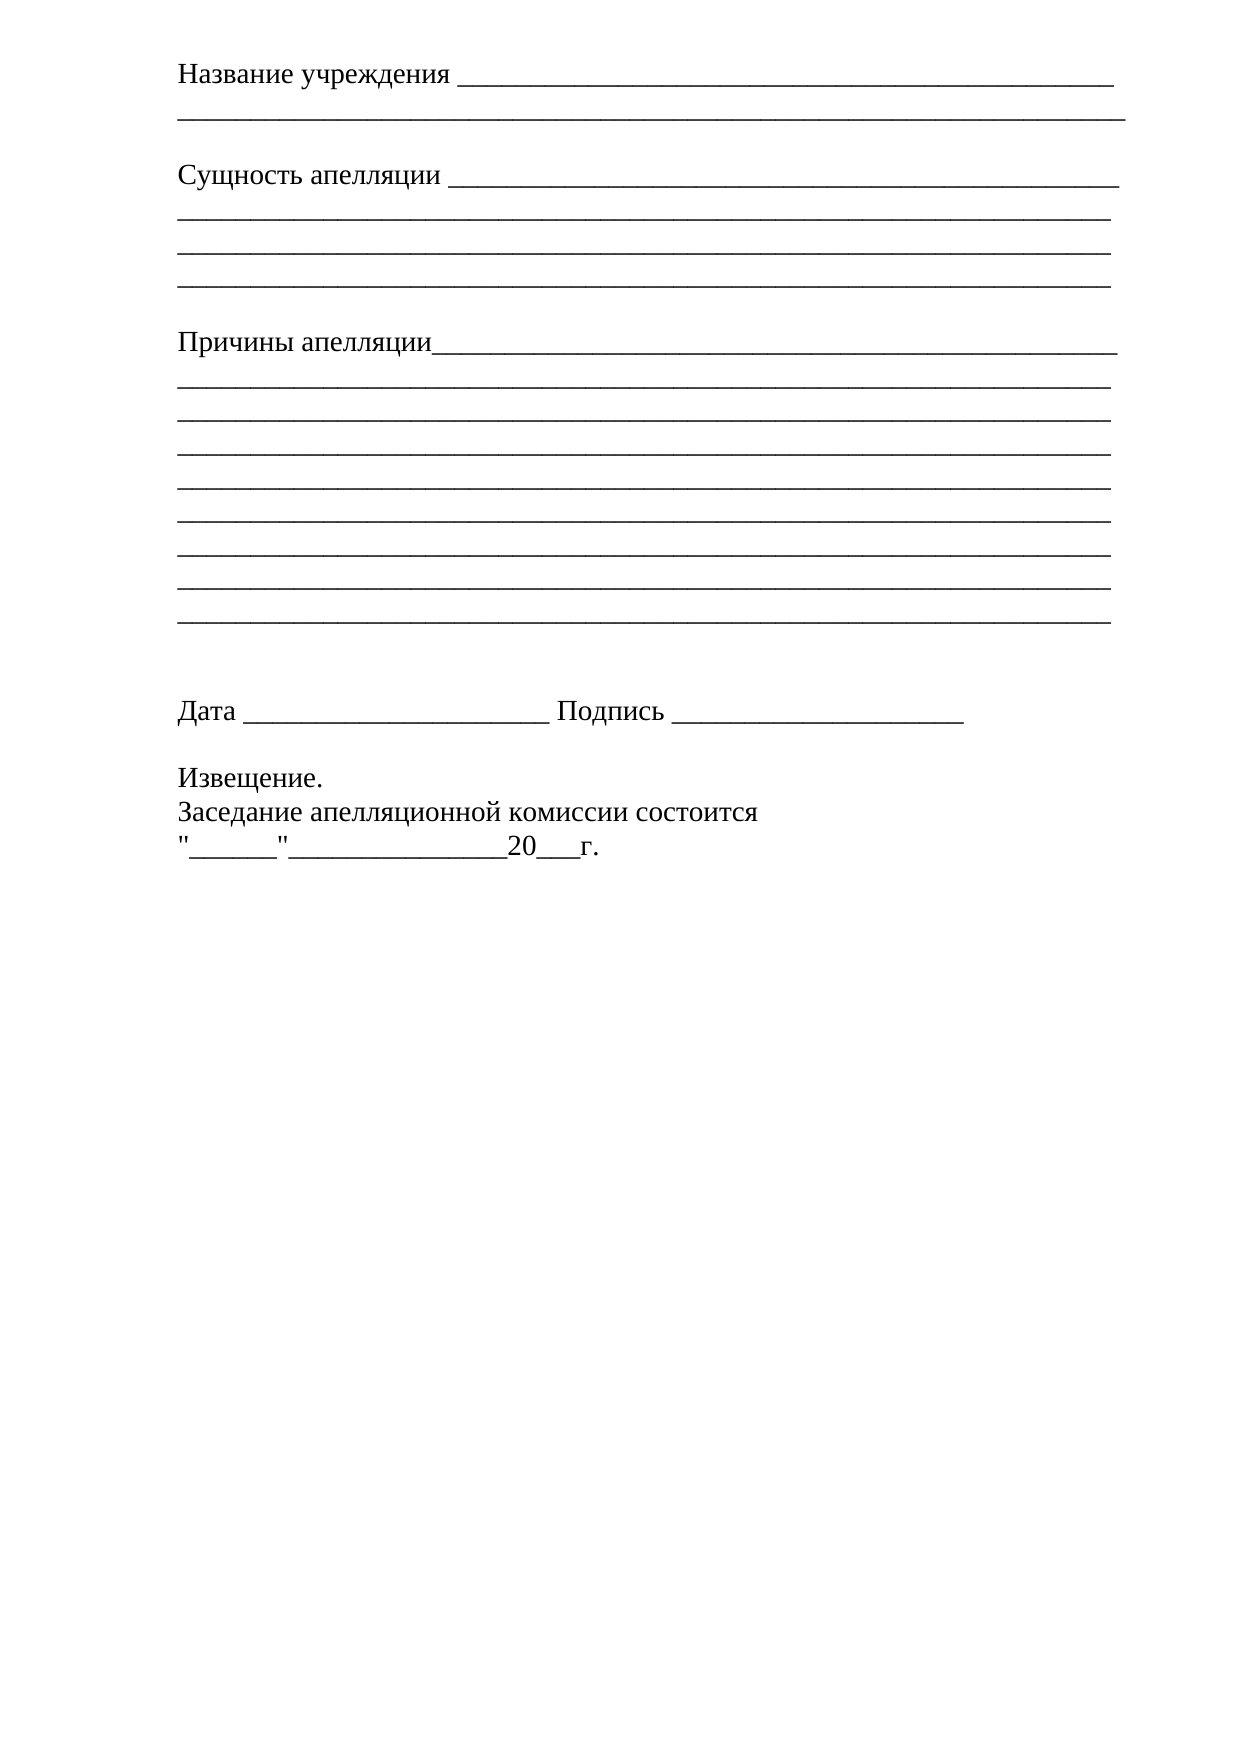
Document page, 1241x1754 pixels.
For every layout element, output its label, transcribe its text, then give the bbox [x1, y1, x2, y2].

text Извещение. Заседание апелляционной комиссии состоится "______"_______________20___г. [177, 761, 1152, 861]
text Название учреждения _____________________________________________ _________________________________________________________________ [177, 56, 1152, 157]
text Дата _____________________ Подпись ____________________ [177, 693, 1152, 727]
text Сущность апелляции ______________________________________________ ________________________________________________________________ ________________________________________________________________ ________________________________________________________________ [177, 157, 1152, 324]
text Причины апелляции_______________________________________________ ________________________________________________________________ ________________________________________________________________ ________________________________________________________________ ________________________________________________________________ ________________________________________________________________ ________________________________________________________________ ________________________________________________________________ ________________________________________________________________ [177, 324, 1152, 626]
